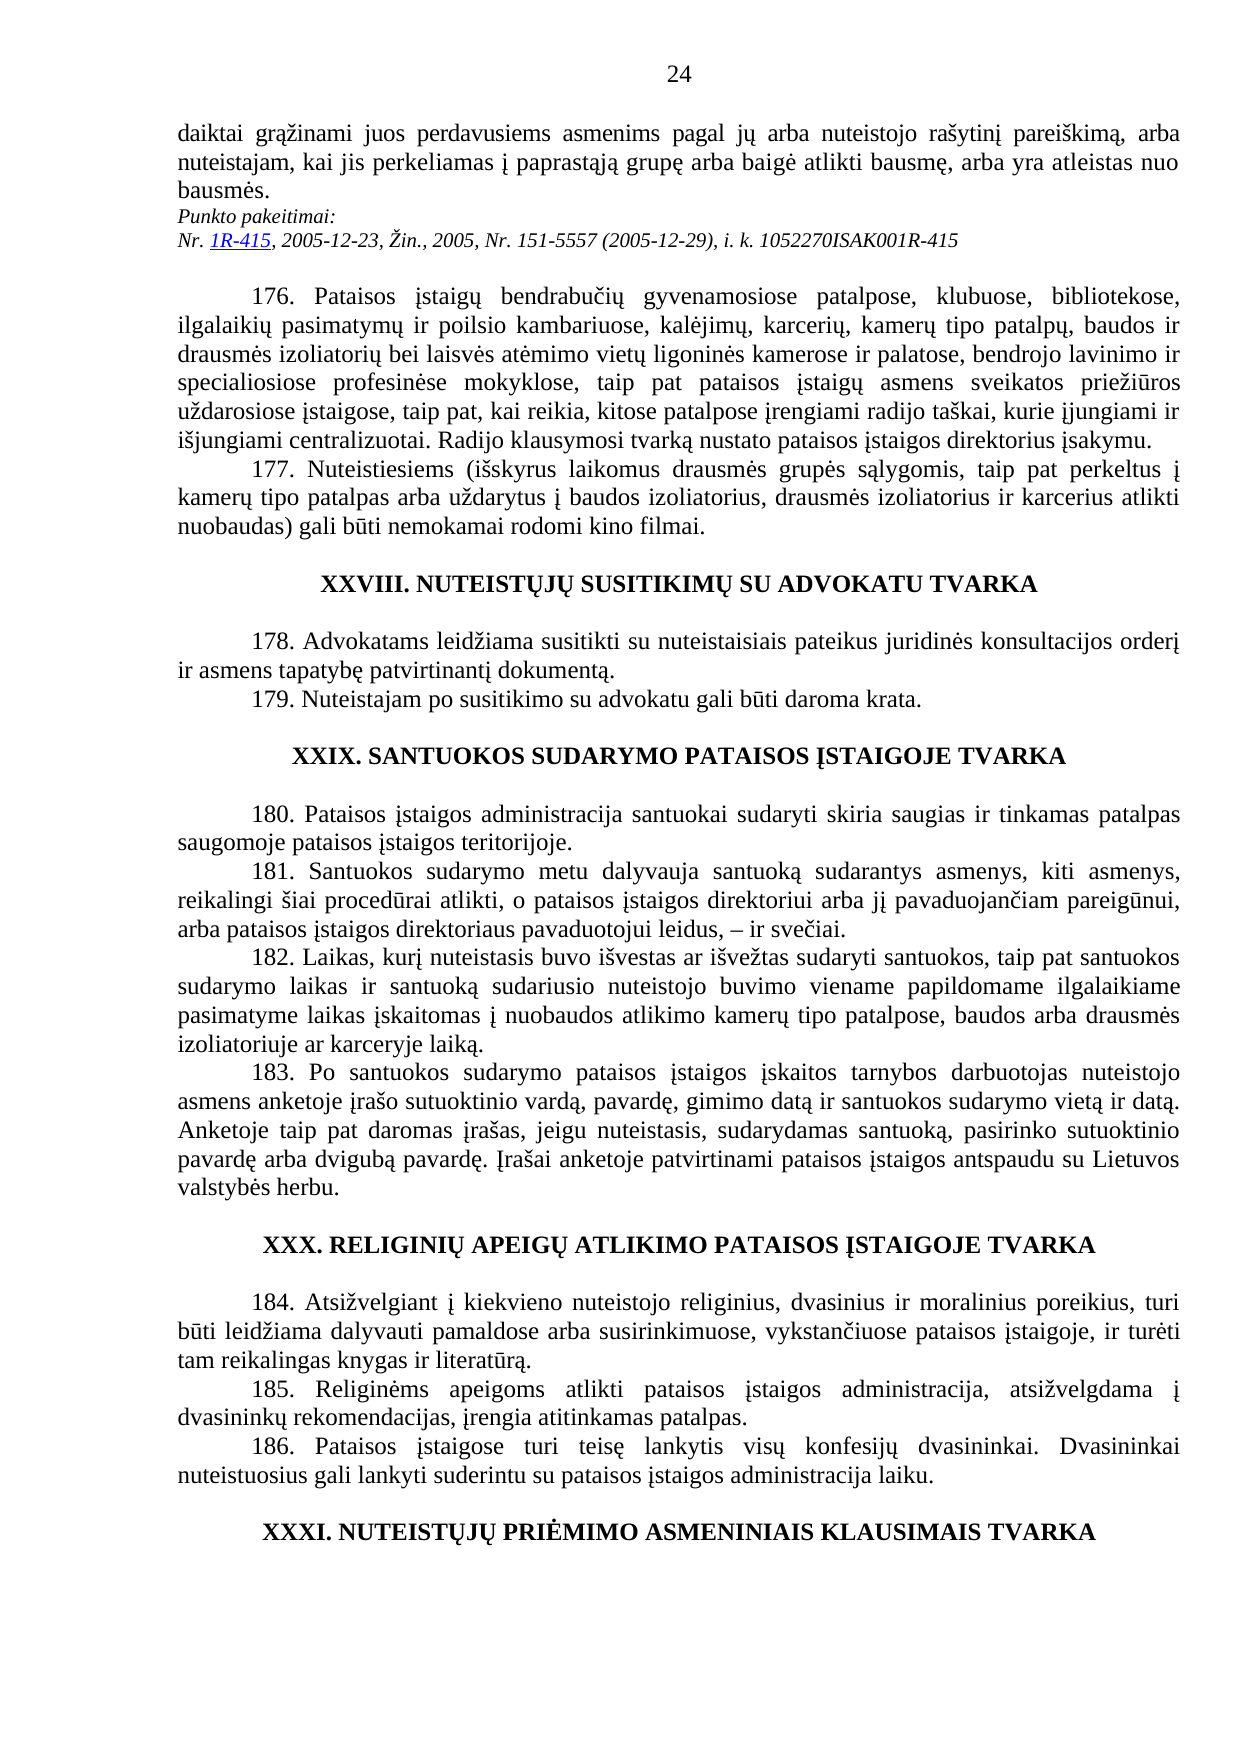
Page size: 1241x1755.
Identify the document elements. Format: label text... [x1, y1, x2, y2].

text 185. Religinėms apeigoms atlikti pataisos įstaigos administracija, atsižvelgdama į dvasininkų rekomendacijas, įrengia atitinkamas patalpas. [177, 1374, 1181, 1431]
text 180. Pataisos įstaigos administracija santuokai sudaryti skiria saugias ir tinkamas patalpas saugomoje pataisos įstaigos teritorijoje. [177, 799, 1181, 856]
text 181. Santuokos sudarymo metu dalyvauja santuoką sudarantys asmenys, kiti asmenys, reikalingi šiai procedūrai atlikti, o pataisos įstaigos direktoriui arba jį pavaduojančiam pareigūnui, arba pataisos įstaigos direktoriaus pavaduotojui leidus, – ir svečiai. [177, 856, 1181, 942]
text 183. Po santuokos sudarymo pataisos įstaigos įskaitos tarnybos darbuotojas nuteistojo asmens anketoje įrašo sutuoktinio vardą, pavardę, gimimo datą ir santuokos sudarymo vietą ir datą. Anketoje taip pat daromas įrašas, jeigu nuteistasis, sudarydamas santuoką, pasirinko sutuoktinio pavardę arba dvigubą pavardę. Įrašai anketoje patvirtinami pataisos įstaigos antspaudu su Lietuvos valstybės herbu. [177, 1057, 1181, 1201]
text 177. Nuteistiesiems (išskyrus laikomus drausmės grupės sąlygomis, taip pat perkeltus į kamerų tipo patalpas arba uždarytus į baudos izoliatorius, drausmės izoliatorius ir karcerius atlikti nuobaudas) gali būti nemokamai rodomi kino filmai. [177, 454, 1181, 540]
text XXVIII. NUTEISTŲJŲ SUSITIKIMŲ SU ADVOKATU TVARKA [177, 569, 1181, 597]
text 179. Nuteistajam po susitikimo su advokatu gali būti daroma krata. [177, 684, 1181, 712]
text Nr. 1R-415, 2005-12-23, Žin., 2005, Nr. 151-5557 (2005-12-29), i. k. 1052270ISAK001R-415 [177, 228, 1181, 252]
text daiktai grąžinami juos perdavusiems asmenims pagal jų arba nuteistojo rašytinį pareiškimą, arba nuteistajam, kai jis perkeliamas į paprastąją grupę arba baigė atlikti bausmę, arba yra atleistas nuo bausmės. [177, 118, 1181, 204]
text 184. Atsižvelgiant į kiekvieno nuteistojo religinius, dvasinius ir moralinius poreikius, turi būti leidžiama dalyvauti pamaldose arba susirinkimuose, vykstančiuose pataisos įstaigoje, ir turėti tam reikalingas knygas ir literatūrą. [177, 1287, 1181, 1374]
text XXX. RELIGINIŲ APEIGŲ ATLIKIMO PATAISOS ĮSTAIGOJE TVARKA [177, 1230, 1181, 1259]
text 182. Laikas, kurį nuteistasis buvo išvestas ar išvežtas sudaryti santuokos, taip pat santuokos sudarymo laikas ir santuoką sudariusio nuteistojo buvimo viename papildomame ilgalaikiame pasimatyme laikas įskaitomas į nuobaudos atlikimo kamerų tipo patalpose, baudos arba drausmės izoliatoriuje ar karceryje laiką. [177, 942, 1181, 1057]
text XXIX. SANTUOKOS SUDARYMO PATAISOS ĮSTAIGOJE TVARKA [177, 741, 1181, 770]
text 178. Advokatams leidžiama susitikti su nuteistaisiais pateikus juridinės konsultacijos orderį ir asmens tapatybę patvirtinantį dokumentą. [177, 626, 1181, 684]
text 176. Pataisos įstaigų bendrabučių gyvenamosiose patalpose, klubuose, bibliotekose, ilgalaikių pasimatymų ir poilsio kambariuose, kalėjimų, karcerių, kamerų tipo patalpų, baudos ir drausmės izoliatorių bei laisvės atėmimo vietų ligoninės kamerose ir palatose, bendrojo lavinimo ir specialiosiose profesinėse mokyklose, taip pat pataisos įstaigų asmens sveikatos priežiūros uždarosiose įstaigose, taip pat, kai reikia, kitose patalpose įrengiami radijo taškai, kurie įjungiami ir išjungiami centralizuotai. Radijo klausymosi tvarką nustato pataisos įstaigos direktorius įsakymu. [177, 281, 1181, 454]
text Punkto pakeitimai: [177, 204, 1181, 228]
text XXXI. NUTEISTŲJŲ PRIĖMIMO ASMENINIAIS KLAUSIMAIS TVARKA [177, 1517, 1181, 1546]
text 186. Pataisos įstaigose turi teisę lankytis visų konfesijų dvasininkai. Dvasininkai nuteistuosius gali lankyti suderintu su pataisos įstaigos administracija laiku. [177, 1431, 1181, 1489]
